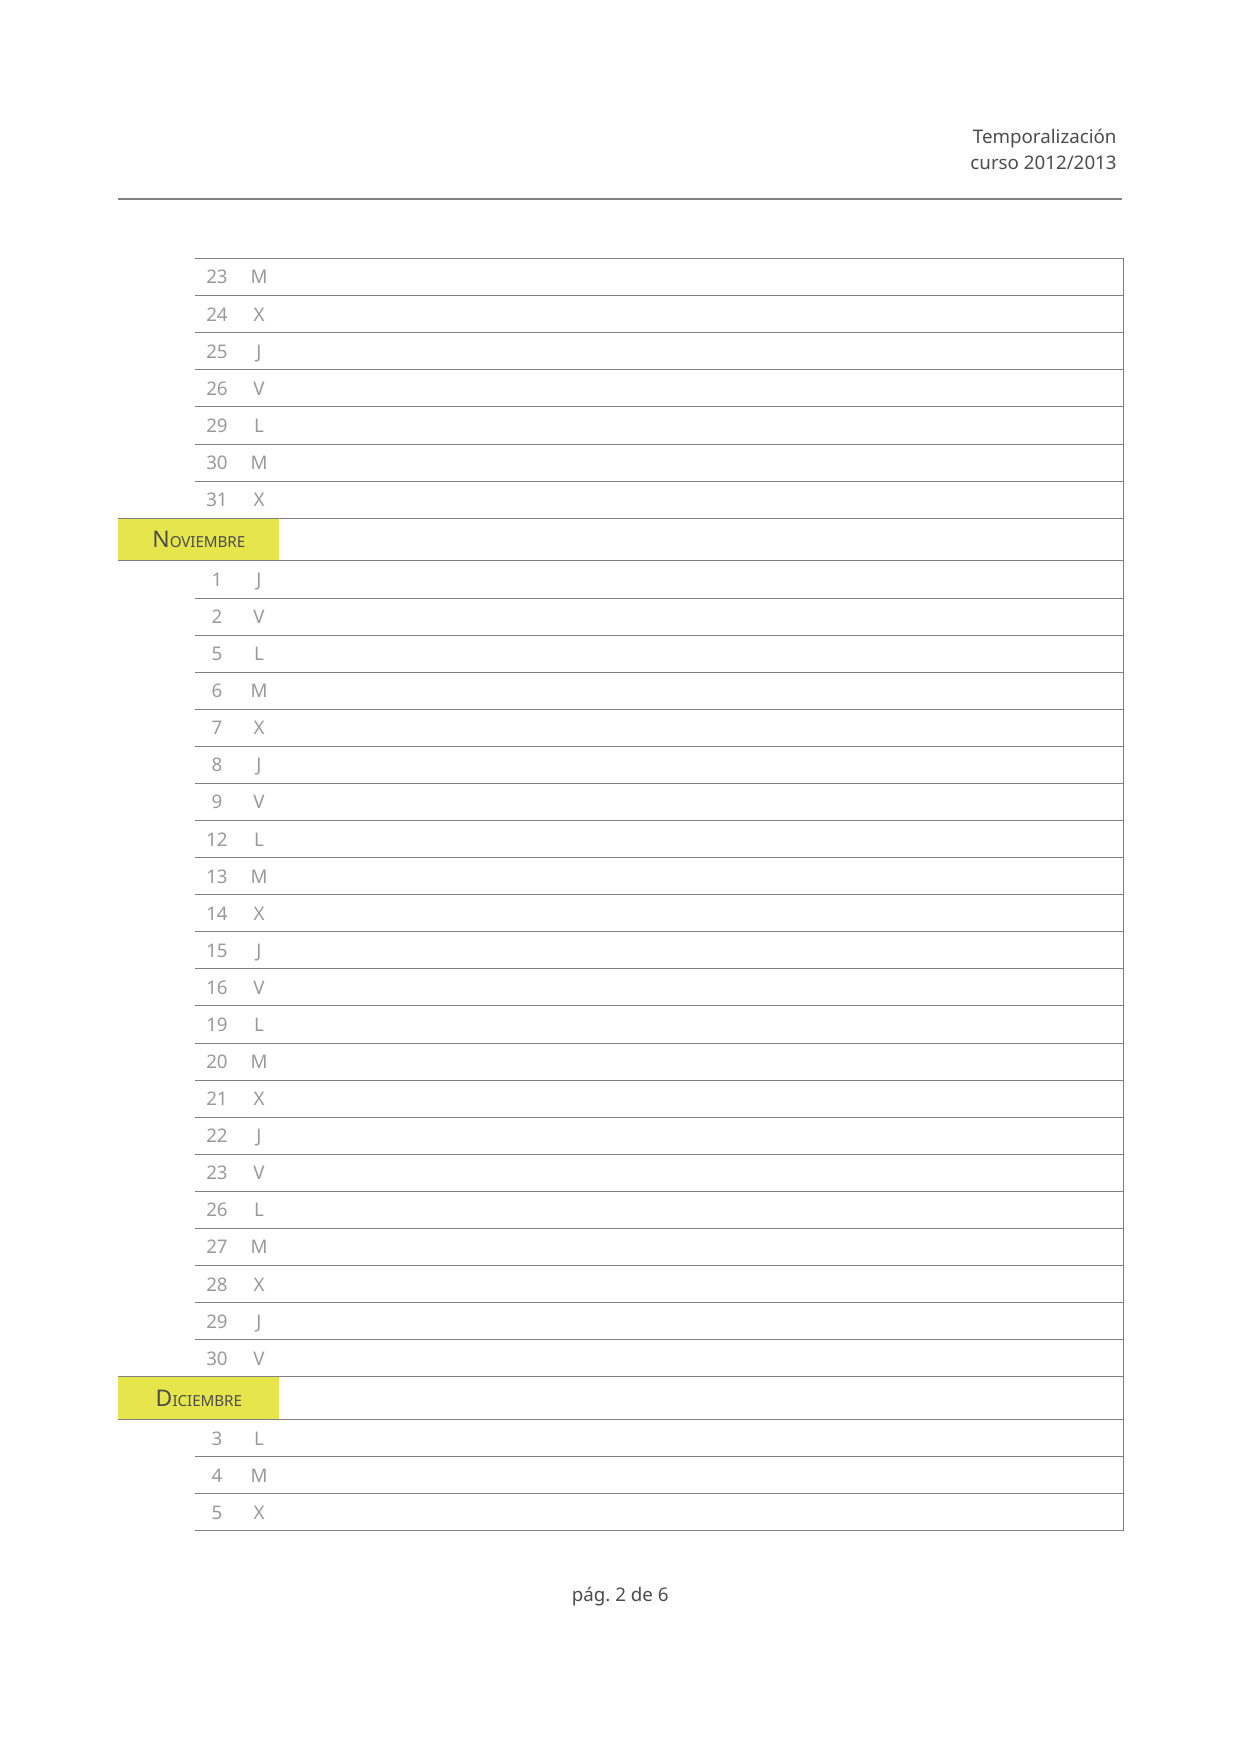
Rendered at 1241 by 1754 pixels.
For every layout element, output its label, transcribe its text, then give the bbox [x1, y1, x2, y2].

table_cell [118, 561, 195, 597]
table_cell M [239, 858, 279, 894]
table_cell [326, 636, 373, 672]
table_cell V [239, 370, 279, 406]
table_cell 3 [195, 1420, 239, 1456]
table_cell [1074, 407, 1123, 443]
table_cell X [239, 296, 279, 332]
table_cell [1074, 370, 1123, 406]
table_cell [279, 1340, 326, 1376]
table_cell 28 [195, 1266, 239, 1302]
table_cell M [239, 259, 279, 295]
table_cell [421, 1006, 468, 1042]
table_cell [374, 673, 421, 709]
table_cell [374, 1006, 421, 1042]
table_cell V [239, 599, 279, 634]
table_cell 1 [195, 561, 239, 597]
table_cell 26 [195, 1192, 239, 1228]
table_cell [326, 1266, 373, 1302]
table_cell 19 [195, 1006, 239, 1042]
table_cell [421, 333, 468, 369]
table_cell [374, 969, 421, 1005]
table_cell [374, 1081, 421, 1117]
table_cell [118, 1043, 195, 1079]
table_cell 27 [195, 1229, 239, 1265]
table_cell [279, 1303, 326, 1339]
table_cell [279, 858, 326, 894]
table_cell 24 [195, 296, 239, 332]
table_cell [468, 482, 1074, 518]
table_cell [1074, 1229, 1123, 1265]
table_cell [468, 858, 1074, 894]
table_cell [374, 1192, 421, 1228]
table_cell 31 [195, 482, 239, 518]
table_cell [279, 599, 326, 634]
table_cell [468, 710, 1074, 746]
table_cell [118, 1493, 195, 1530]
table_cell [326, 370, 373, 406]
table_cell [279, 969, 326, 1005]
table_cell [468, 1118, 1074, 1154]
table_cell 9 [195, 784, 239, 820]
table_cell [421, 1155, 468, 1191]
table_cell [279, 1155, 326, 1191]
table_cell [421, 1266, 468, 1302]
table_cell [1074, 821, 1123, 857]
table_cell [118, 635, 195, 672]
table_cell [326, 482, 373, 518]
table_cell 16 [195, 969, 239, 1005]
table_cell [468, 821, 1074, 857]
table_cell [374, 1155, 421, 1191]
table_cell [374, 1118, 421, 1154]
table_cell [279, 445, 326, 481]
table_cell [1074, 932, 1123, 968]
table_cell [421, 1303, 468, 1339]
table_cell [1074, 969, 1123, 1005]
table_cell [118, 1117, 195, 1154]
table_cell [374, 1229, 421, 1265]
table_cell [374, 445, 421, 481]
table_cell [1074, 784, 1123, 820]
table_cell [279, 1266, 326, 1302]
table_cell [374, 296, 421, 332]
table_cell [421, 1340, 468, 1376]
table_cell [421, 710, 468, 746]
table_cell [279, 747, 326, 783]
table_cell 30 [195, 445, 239, 481]
table_cell 20 [195, 1044, 239, 1079]
table_cell [279, 1494, 326, 1530]
table_cell [326, 1006, 373, 1042]
table_cell 23 [195, 1155, 239, 1191]
table_cell [326, 969, 373, 1005]
table_cell [374, 519, 421, 560]
table_cell [468, 1081, 1074, 1117]
table_cell [421, 895, 468, 931]
table_cell [1074, 1494, 1123, 1530]
table_cell [279, 636, 326, 672]
table_cell [421, 296, 468, 332]
table_cell [279, 673, 326, 709]
table_cell [1074, 1118, 1123, 1154]
table_cell 29 [195, 407, 239, 443]
table_cell 13 [195, 858, 239, 894]
table_cell [468, 1266, 1074, 1302]
table_cell L [239, 821, 279, 857]
table_cell [1074, 895, 1123, 931]
table_cell [374, 821, 421, 857]
table_cell [279, 1006, 326, 1042]
table_cell [118, 1456, 195, 1493]
table_cell [374, 407, 421, 443]
table_cell [468, 969, 1074, 1005]
table_cell [326, 1192, 373, 1228]
table_cell J [239, 1118, 279, 1154]
table_cell [279, 1044, 326, 1079]
table_cell [326, 1229, 373, 1265]
table_cell [374, 259, 421, 295]
table_cell [279, 784, 326, 820]
table_cell [421, 858, 468, 894]
table_cell [326, 784, 373, 820]
table_cell [374, 784, 421, 820]
table_cell [421, 259, 468, 295]
table_cell [374, 895, 421, 931]
table_cell [326, 858, 373, 894]
table_cell [118, 783, 195, 820]
table_cell [374, 370, 421, 406]
table_cell [421, 1377, 468, 1419]
table_cell [326, 710, 373, 746]
table_cell V [239, 1340, 279, 1376]
table_cell [468, 1420, 1074, 1456]
table_cell [421, 784, 468, 820]
table_cell [279, 895, 326, 931]
table_cell [118, 672, 195, 709]
table_cell V [239, 969, 279, 1005]
table_cell [421, 747, 468, 783]
table_cell [279, 1081, 326, 1117]
table_cell [118, 1154, 195, 1191]
table_cell 29 [195, 1303, 239, 1339]
table_cell [279, 1229, 326, 1265]
table_cell [421, 673, 468, 709]
table_cell [374, 1303, 421, 1339]
table_cell [421, 1457, 468, 1493]
table_cell [279, 1118, 326, 1154]
table_cell [326, 1457, 373, 1493]
table_cell [1074, 1377, 1123, 1419]
table_cell [118, 1191, 195, 1228]
table_cell [374, 599, 421, 634]
table_cell 23 [195, 259, 239, 295]
table_cell [421, 1118, 468, 1154]
table_cell [118, 332, 195, 369]
table_cell [421, 482, 468, 518]
table_cell X [239, 1266, 279, 1302]
table_cell [1074, 858, 1123, 894]
table_cell [118, 1005, 195, 1042]
table_cell [468, 1494, 1074, 1530]
table_cell V [239, 784, 279, 820]
table_cell J [239, 747, 279, 783]
table_cell [118, 968, 195, 1005]
table_cell M [239, 1229, 279, 1265]
table_cell [374, 747, 421, 783]
table_cell [468, 599, 1074, 634]
table_cell [1074, 445, 1123, 481]
table_cell [468, 259, 1074, 295]
table_cell [374, 1377, 421, 1419]
table_cell [326, 932, 373, 968]
table_cell [1074, 333, 1123, 369]
table_cell L [239, 407, 279, 443]
table_cell [1074, 1006, 1123, 1042]
table_cell [1074, 482, 1123, 518]
table_cell [279, 333, 326, 369]
table_cell 22 [195, 1118, 239, 1154]
table_cell [279, 370, 326, 406]
table_cell [1074, 636, 1123, 672]
table_cell [1074, 710, 1123, 746]
table_cell L [239, 1420, 279, 1456]
table_cell [1074, 561, 1123, 597]
table_cell [326, 445, 373, 481]
table_cell [326, 895, 373, 931]
table_cell [326, 1420, 373, 1456]
table_cell [468, 561, 1074, 597]
table_cell [326, 1081, 373, 1117]
table_cell [468, 519, 1074, 560]
table_cell [468, 296, 1074, 332]
table_cell M [239, 1457, 279, 1493]
table_cell 26 [195, 370, 239, 406]
table_cell [1074, 1044, 1123, 1079]
table_cell [118, 746, 195, 783]
table_cell [279, 1377, 326, 1419]
table_cell 21 [195, 1081, 239, 1117]
table_cell [1074, 747, 1123, 783]
table_cell X [239, 1081, 279, 1117]
table_cell [1074, 296, 1123, 332]
table_cell [468, 370, 1074, 406]
table_cell [326, 1303, 373, 1339]
table_cell [279, 561, 326, 597]
table_cell 2 [195, 599, 239, 634]
table_cell [326, 599, 373, 634]
table_cell [326, 407, 373, 443]
table_cell L [239, 1006, 279, 1042]
table_cell J [239, 561, 279, 597]
table_cell M [239, 673, 279, 709]
table_cell 12 [195, 821, 239, 857]
table_cell [421, 1081, 468, 1117]
table_cell [118, 931, 195, 968]
table_cell [1074, 1340, 1123, 1376]
table_cell [468, 1377, 1074, 1419]
table_cell [1074, 673, 1123, 709]
table_cell 15 [195, 932, 239, 968]
table_cell J [239, 932, 279, 968]
table_cell [421, 407, 468, 443]
table_cell 7 [195, 710, 239, 746]
table_cell [468, 784, 1074, 820]
table_cell [374, 333, 421, 369]
table_cell [421, 1494, 468, 1530]
table_cell [279, 519, 326, 560]
table_cell [421, 1229, 468, 1265]
table_cell 30 [195, 1340, 239, 1376]
table_cell [374, 1266, 421, 1302]
table_cell M [239, 445, 279, 481]
table_cell 25 [195, 333, 239, 369]
table_cell [279, 1192, 326, 1228]
table_cell [468, 932, 1074, 968]
table_cell [374, 482, 421, 518]
table_cell [326, 1494, 373, 1530]
table_cell [326, 1340, 373, 1376]
table_cell [118, 894, 195, 931]
table_cell [279, 259, 326, 295]
table_cell [421, 370, 468, 406]
table_cell L [239, 1192, 279, 1228]
table_cell [326, 747, 373, 783]
table_cell [468, 1155, 1074, 1191]
table_cell [279, 1457, 326, 1493]
table_cell X [239, 482, 279, 518]
table_cell [374, 932, 421, 968]
table_cell [468, 673, 1074, 709]
table_cell [468, 1457, 1074, 1493]
table_cell [118, 258, 195, 295]
table_cell [118, 481, 195, 518]
table_cell [1074, 259, 1123, 295]
table_cell [118, 295, 195, 332]
table_cell L [239, 636, 279, 672]
table_cell 14 [195, 895, 239, 931]
table_cell [374, 1457, 421, 1493]
table_cell [1074, 1303, 1123, 1339]
table_cell [118, 1339, 195, 1376]
table_cell [468, 895, 1074, 931]
table_cell [1074, 1081, 1123, 1117]
table_cell [468, 747, 1074, 783]
table_cell [326, 259, 373, 295]
table_cell [374, 1420, 421, 1456]
table_cell [374, 1494, 421, 1530]
table_cell [118, 857, 195, 894]
table_cell [421, 636, 468, 672]
table_cell [118, 1265, 195, 1302]
table_cell [468, 1006, 1074, 1042]
table_cell [468, 1044, 1074, 1079]
table_cell Noviembre [118, 519, 279, 560]
table_cell [279, 407, 326, 443]
table_cell M [239, 1044, 279, 1079]
table_cell [374, 1340, 421, 1376]
table_cell [1074, 1457, 1123, 1493]
table_cell [1074, 599, 1123, 634]
table_cell [421, 821, 468, 857]
table_cell [421, 1044, 468, 1079]
table_cell X [239, 1494, 279, 1530]
table_cell [1074, 1192, 1123, 1228]
table_cell [118, 1080, 195, 1117]
table_cell [118, 369, 195, 406]
table_cell [118, 1228, 195, 1265]
table_cell [118, 1420, 195, 1456]
table_cell [326, 1044, 373, 1079]
table_cell 5 [195, 1494, 239, 1530]
table_cell [118, 598, 195, 634]
table_cell [326, 519, 373, 560]
table_cell [374, 1044, 421, 1079]
table_cell 8 [195, 747, 239, 783]
table_cell [421, 599, 468, 634]
table_cell [326, 673, 373, 709]
table_cell [326, 1377, 373, 1419]
table_cell [118, 820, 195, 857]
table_cell 6 [195, 673, 239, 709]
table_cell Diciembre [118, 1377, 279, 1419]
table_cell [468, 636, 1074, 672]
table_cell [468, 1303, 1074, 1339]
table_cell [374, 561, 421, 597]
table_cell [326, 561, 373, 597]
table_cell [421, 445, 468, 481]
table_cell [118, 406, 195, 443]
table_cell [374, 710, 421, 746]
table_cell [279, 710, 326, 746]
table_cell [374, 858, 421, 894]
table_cell [421, 561, 468, 597]
table_cell [326, 333, 373, 369]
table_cell [421, 519, 468, 560]
table_cell 4 [195, 1457, 239, 1493]
table_cell [1074, 1155, 1123, 1191]
table_cell [326, 1155, 373, 1191]
table_cell [421, 969, 468, 1005]
table_cell [421, 932, 468, 968]
table_cell [326, 821, 373, 857]
table_cell [468, 445, 1074, 481]
table_cell [468, 407, 1074, 443]
table_cell 5 [195, 636, 239, 672]
table_cell [279, 821, 326, 857]
table_cell [118, 444, 195, 481]
table_cell [1074, 519, 1123, 560]
table_cell X [239, 710, 279, 746]
table_cell J [239, 1303, 279, 1339]
table_cell [326, 1118, 373, 1154]
table_cell X [239, 895, 279, 931]
table_cell [118, 1302, 195, 1339]
table_cell [279, 296, 326, 332]
table_cell [468, 1340, 1074, 1376]
table_cell [1074, 1266, 1123, 1302]
table_cell [468, 333, 1074, 369]
table_cell [421, 1420, 468, 1456]
table_cell [326, 296, 373, 332]
table_cell [468, 1229, 1074, 1265]
table_cell [1074, 1420, 1123, 1456]
table_cell [118, 709, 195, 746]
table_cell [374, 636, 421, 672]
table_cell [279, 932, 326, 968]
table_cell [279, 1420, 326, 1456]
table_cell J [239, 333, 279, 369]
table_cell [421, 1192, 468, 1228]
table_cell [468, 1192, 1074, 1228]
table_cell V [239, 1155, 279, 1191]
table_cell [279, 482, 326, 518]
